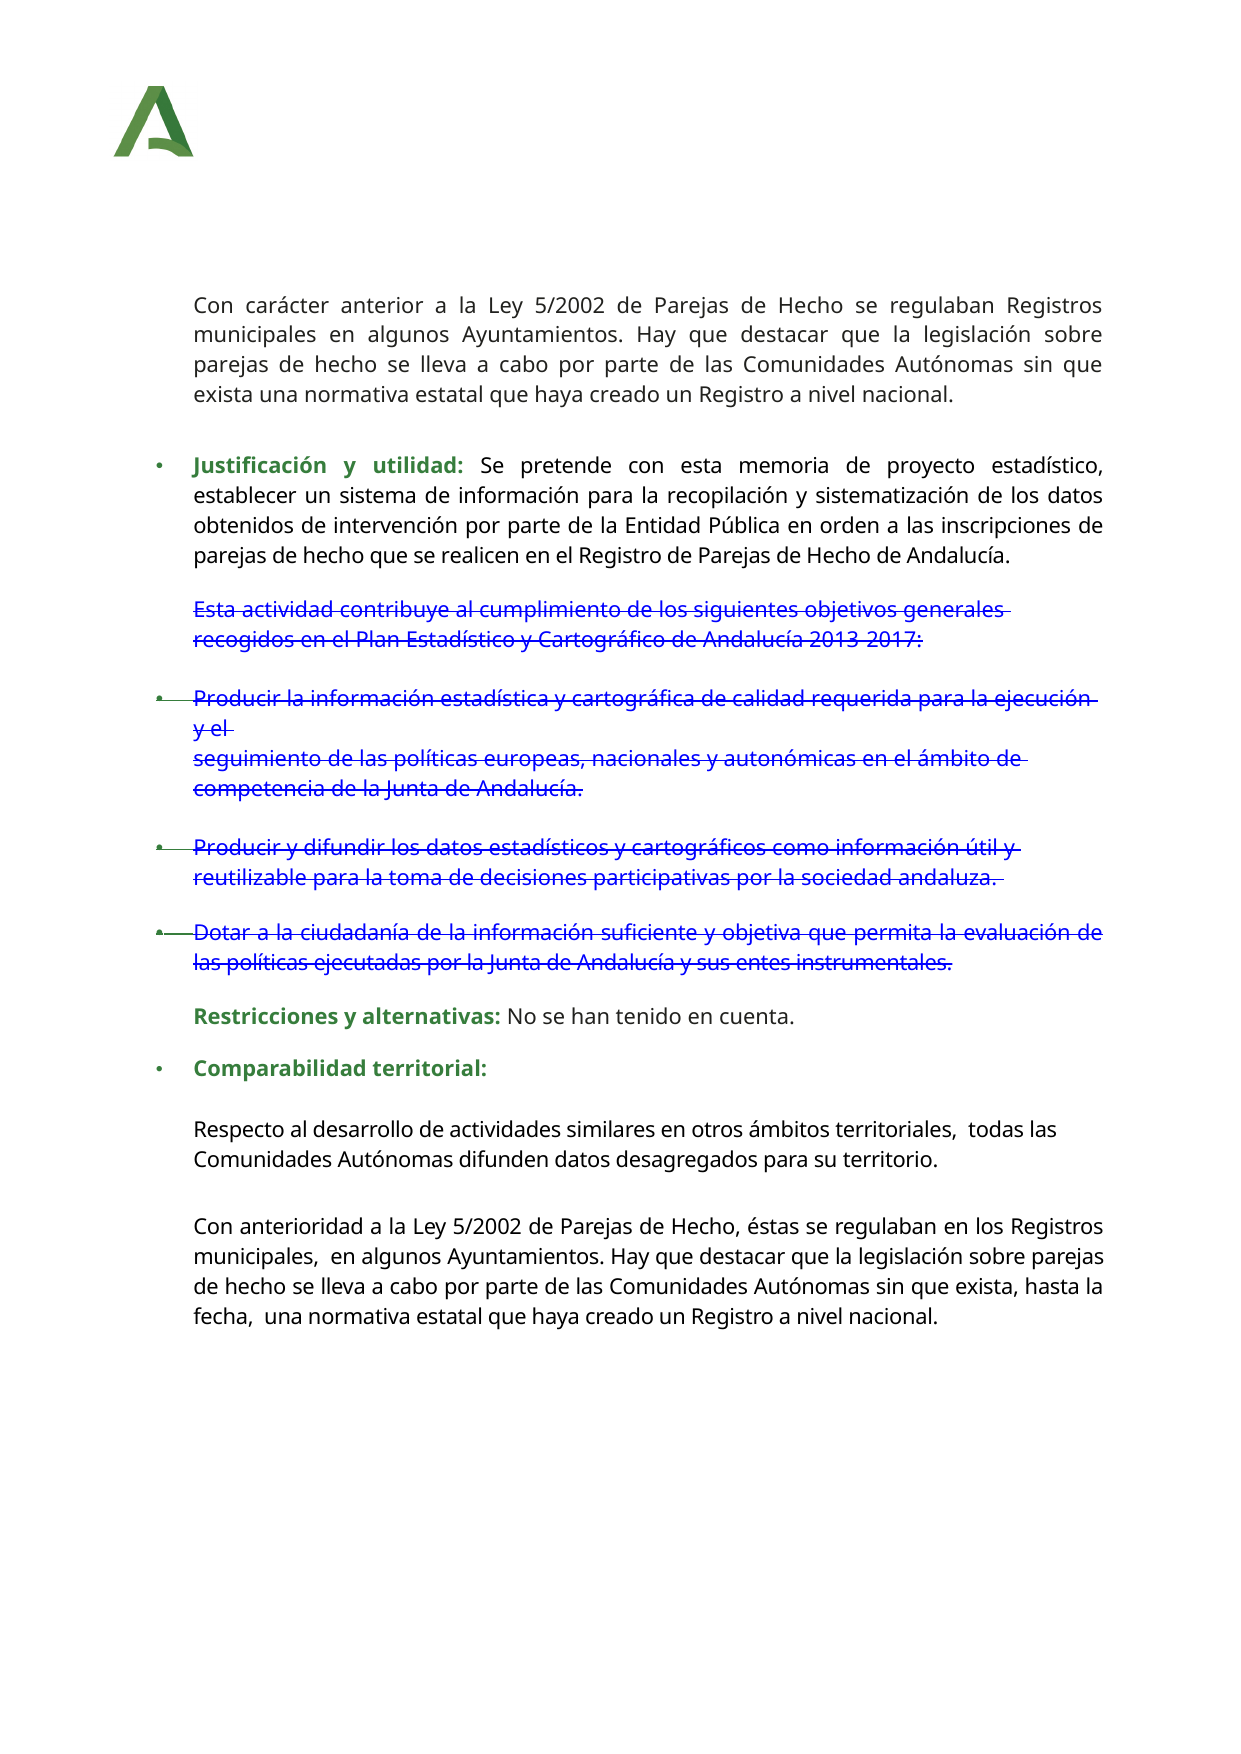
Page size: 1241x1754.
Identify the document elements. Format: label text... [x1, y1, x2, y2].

list seguimiento de las políticas europeas, nacionales y autonómicas en el ámbito de competencia de la Junta de Andalucía. [156, 743, 1104, 802]
list Justificación y utilidad: Se pretende con esta memoria de proyecto estadístico, establecer un sistema de información para la recopilación y sistematización de los datos obtenidos de intervención por parte de la Entidad Pública en orden a las inscripciones de parejas de hecho que se realicen en el Registro de Parejas de Hecho de Andalucía. [156, 450, 1104, 569]
list Esta actividad contribuye al cumplimiento de los siguientes objetivos generales recogidos en el Plan Estadístico y Cartográfico de Andalucía 2013-2017: [156, 594, 1104, 653]
list Comparabilidad territorial: [156, 1053, 1104, 1083]
list Producir la información estadística y cartográfica de calidad requerida para la ejecución y el [156, 683, 1104, 743]
list Restricciones y alternativas: No se han tenido en cuenta. [156, 1001, 1104, 1030]
list Respecto al desarrollo de actividades similares en otros ámbitos territoriales, todas las Comunidades Autónomas difunden datos desagregados para su territorio. [156, 1114, 1104, 1174]
picture [109, 81, 198, 161]
list Con carácter anterior a la Ley 5/2002 de Parejas de Hecho se regulaban Registros municipales en algunos Ayuntamientos. Hay que destacar que la legislación sobre parejas de hecho se lleva a cabo por parte de las Comunidades Autónomas sin que exista una normativa estatal que haya creado un Registro a nivel nacional. [156, 289, 1104, 409]
list Con anterioridad a la Ley 5/2002 de Parejas de Hecho, éstas se regulaban en los Registros municipales, en algunos Ayuntamientos. Hay que destacar que la legislación sobre parejas de hecho se lleva a cabo por parte de las Comunidades Autónomas sin que exista, hasta la fecha, una normativa estatal que haya creado un Registro a nivel nacional. [156, 1211, 1104, 1330]
list Dotar a la ciudadanía de la información suficiente y objetiva que permita la evaluación de las políticas ejecutadas por la Junta de Andalucía y sus entes instrumentales. [156, 917, 1104, 976]
list Producir y difundir los datos estadísticos y cartográficos como información útil y reutilizable para la toma de decisiones participativas por la sociedad andaluza. [156, 832, 1104, 892]
